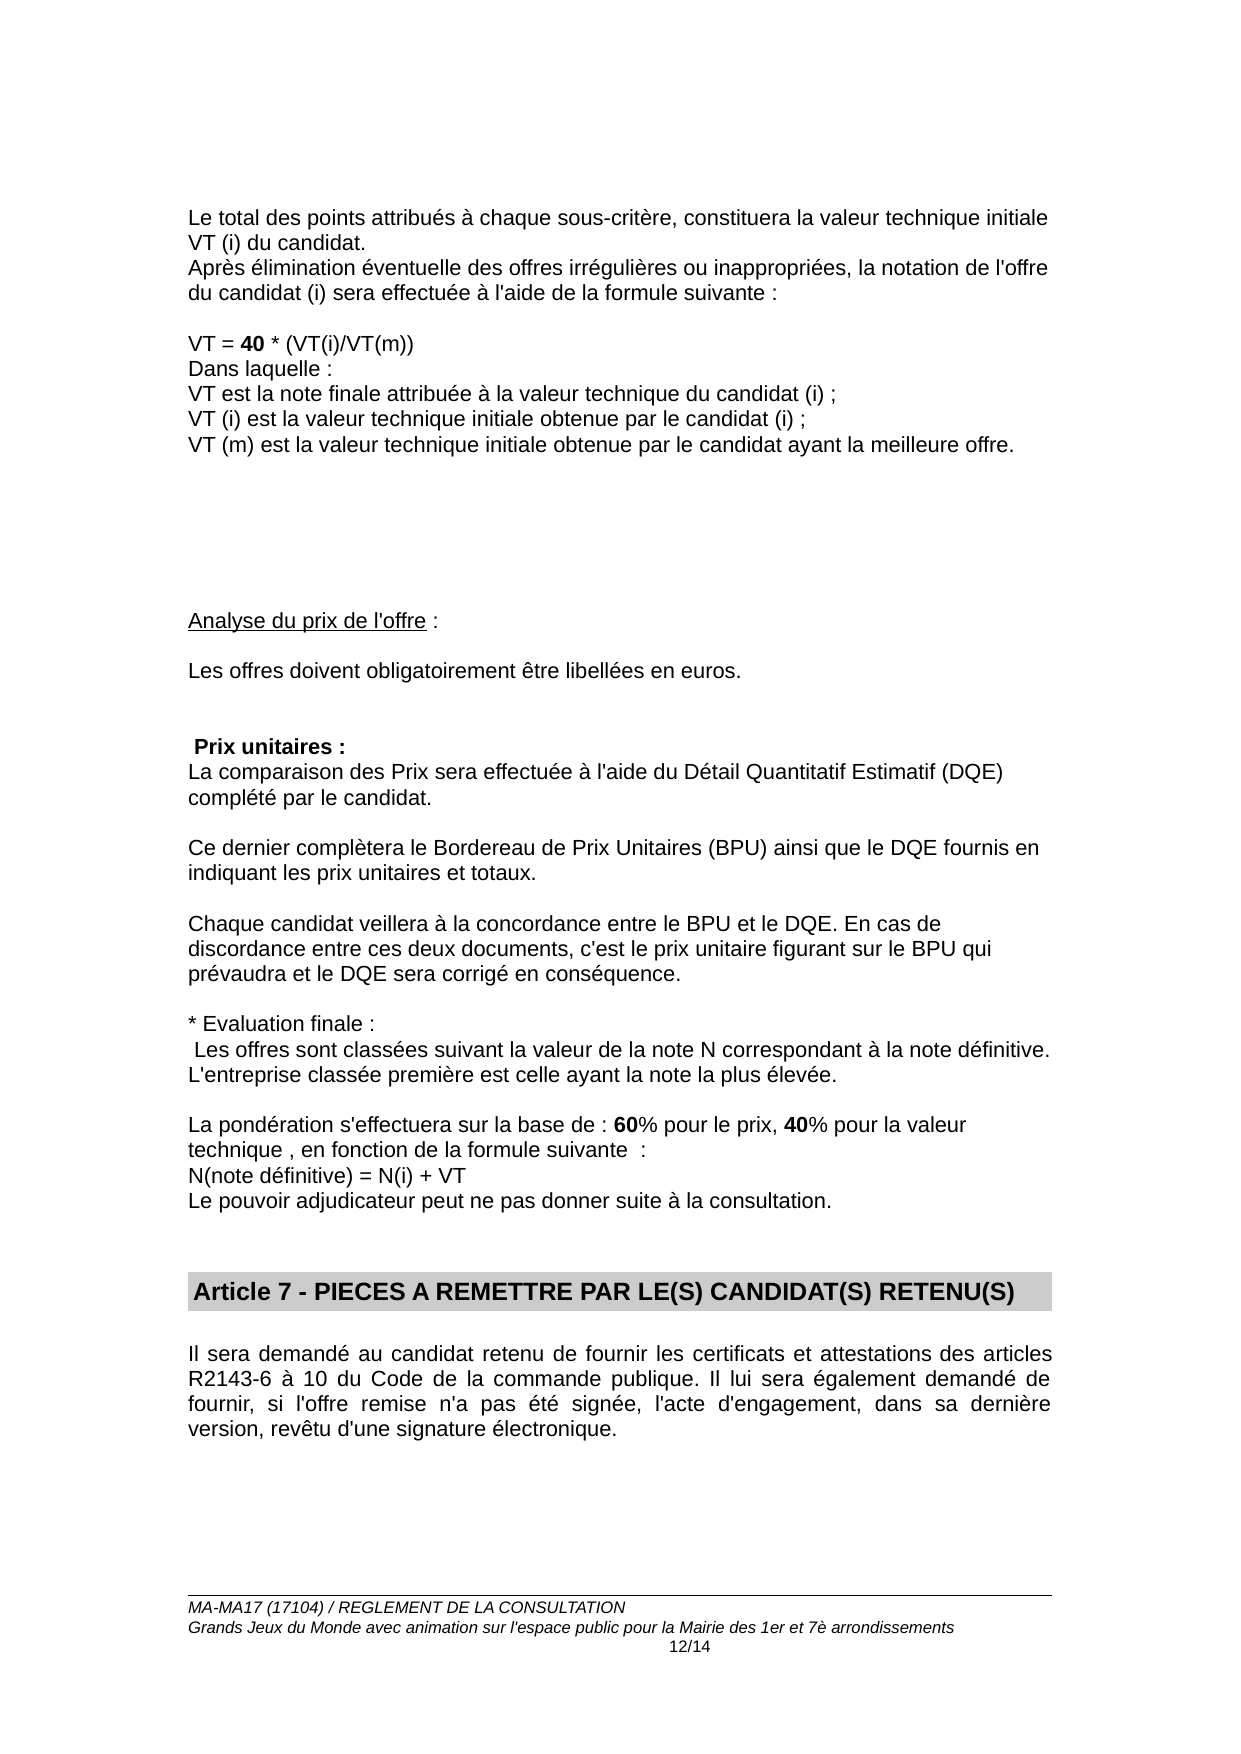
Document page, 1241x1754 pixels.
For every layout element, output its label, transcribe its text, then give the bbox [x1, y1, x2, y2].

text Analyse du prix de l'offre : [188, 608, 1052, 633]
text Les offres doivent obligatoirement être libellées en euros. [188, 658, 1052, 683]
text Dans laquelle : [188, 356, 1052, 381]
text La comparaison des Prix sera effectuée à l'aide du Détail Quantitatif Estimatif (DQE) complété par le candidat. [188, 759, 1052, 809]
text Chaque candidat veillera à la concordance entre le BPU et le DQE. En cas de discordance entre ces deux documents, c'est le prix unitaire figurant sur le BPU qui prévaudra et le DQE sera corrigé en conséquence. [188, 910, 1052, 986]
text Le pouvoir adjudicateur peut ne pas donner suite à la consultation. [188, 1188, 1052, 1213]
text Il sera demandé au candidat retenu de fournir les certificats et attestations des articles R2143-6 à 10 du Code de la commande publique. Il lui sera également demandé de fournir, si l'offre remise n'a pas été signée, l'acte d'engagement, dans sa dernière version, revêtu d'une signature électronique. [188, 1340, 1052, 1441]
text N(note définitive) = N(i) + VT [188, 1162, 1052, 1188]
text Le total des points attribués à chaque sous-critère, constituera la valeur technique initiale VT (i) du candidat. [188, 204, 1052, 255]
text Après élimination éventuelle des offres irrégulières ou inappropriées, la notation de l'offre du candidat (i) sera effectuée à l'aide de la formule suivante : [188, 255, 1052, 305]
text VT est la note finale attribuée à la valeur technique du candidat (i) ; [188, 381, 1052, 406]
text VT = 40 * (VT(i)/VT(m)) [188, 331, 1052, 356]
text Ce dernier complètera le Bordereau de Prix Unitaires (BPU) ainsi que le DQE fournis en indiquant les prix unitaires et totaux. [188, 835, 1052, 885]
subtitle PIECES A REMETTRE PAR LE(S) CANDIDAT(S) RETENU(S) [190, 1274, 1050, 1309]
text Les offres sont classées suivant la valeur de la note N correspondant à la note définitive. L'entreprise classée première est celle ayant la note la plus élevée. [188, 1036, 1052, 1087]
text Prix unitaires : [188, 734, 1052, 759]
text * Evaluation finale : [188, 1011, 1052, 1036]
text VT (i) est la valeur technique initiale obtenue par le candidat (i) ; [188, 406, 1052, 431]
text La pondération s'effectuera sur la base de : 60% pour le prix, 40% pour la valeur technique , en fonction de la formule suivante : [188, 1112, 1052, 1162]
text VT (m) est la valeur technique initiale obtenue par le candidat ayant la meilleure offre. [188, 431, 1052, 457]
